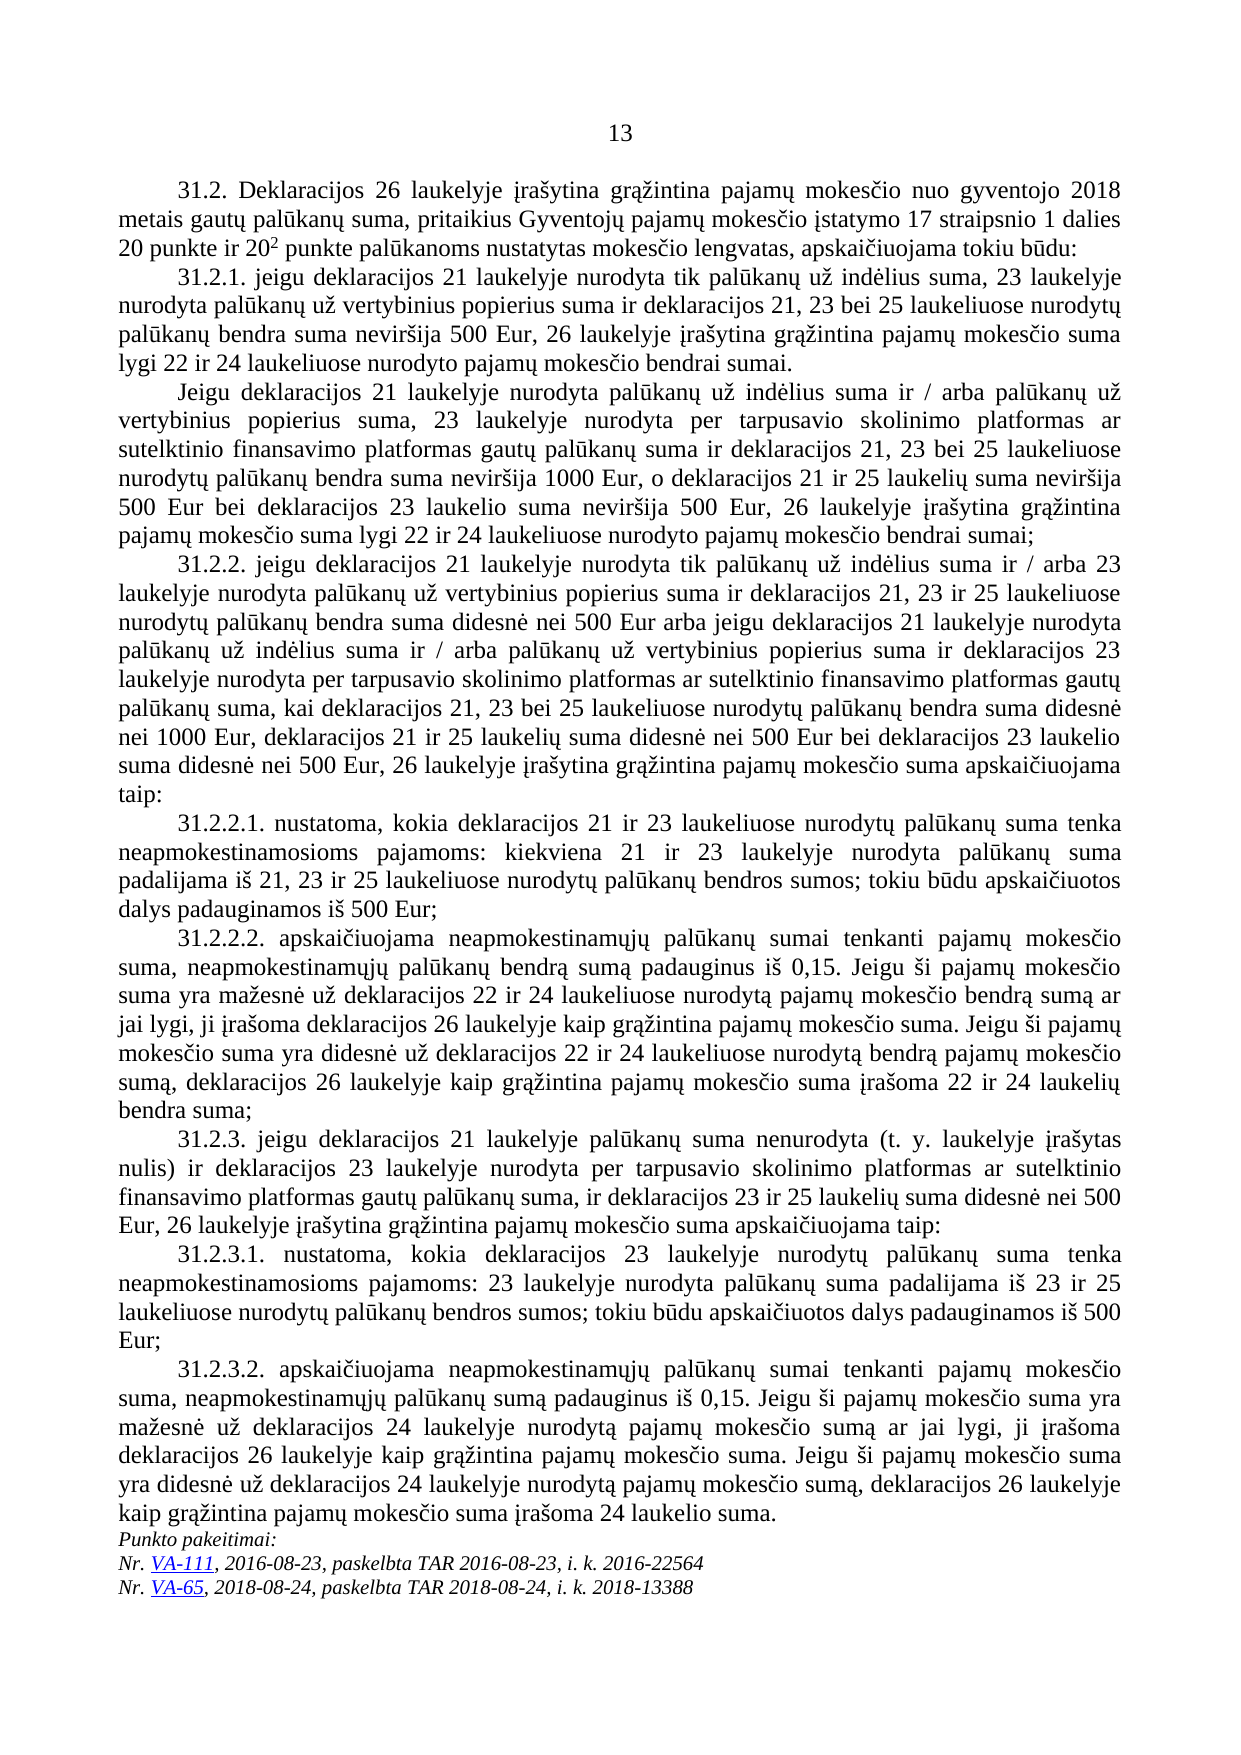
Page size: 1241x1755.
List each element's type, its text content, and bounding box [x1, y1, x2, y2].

text 31.2.2. jeigu deklaracijos 21 laukelyje nurodyta tik palūkanų už indėlius suma ir / arba 23 laukelyje nurodyta palūkanų už vertybinius popierius suma ir deklaracijos 21, 23 ir 25 laukeliuose nurodytų palūkanų bendra suma didesnė nei 500 Eur arba jeigu deklaracijos 21 laukelyje nurodyta palūkanų už indėlius suma ir / arba palūkanų už vertybinius popierius suma ir deklaracijos 23 laukelyje nurodyta per tarpusavio skolinimo platformas ar sutelktinio finansavimo platformas gautų palūkanų suma, kai deklaracijos 21, 23 bei 25 laukeliuose nurodytų palūkanų bendra suma didesnė nei 1000 Eur, deklaracijos 21 ir 25 laukelių suma didesnė nei 500 Eur bei deklaracijos 23 laukelio suma didesnė nei 500 Eur, 26 laukelyje įrašytina grąžintina pajamų mokesčio suma apskaičiuojama taip: [118, 549, 1122, 808]
text 31.2.2.2. apskaičiuojama neapmokestinamųjų palūkanų sumai tenkanti pajamų mokesčio suma, neapmokestinamųjų palūkanų bendrą sumą padauginus iš 0,15. Jeigu ši pajamų mokesčio suma yra mažesnė už deklaracijos 22 ir 24 laukeliuose nurodytą pajamų mokesčio bendrą sumą ar jai lygi, ji įrašoma deklaracijos 26 laukelyje kaip grąžintina pajamų mokesčio suma. Jeigu ši pajamų mokesčio suma yra didesnė už deklaracijos 22 ir 24 laukeliuose nurodytą bendrą pajamų mokesčio sumą, deklaracijos 26 laukelyje kaip grąžintina pajamų mokesčio suma įrašoma 22 ir 24 laukelių bendra suma; [118, 923, 1122, 1124]
text 31.2.2.1. nustatoma, kokia deklaracijos 21 ir 23 laukeliuose nurodytų palūkanų suma tenka neapmokestinamosioms pajamoms: kiekviena 21 ir 23 laukelyje nurodyta palūkanų suma padalijama iš 21, 23 ir 25 laukeliuose nurodytų palūkanų bendros sumos; tokiu būdu apskaičiuotos dalys padauginamos iš 500 Eur; [118, 808, 1122, 923]
text 31.2.3. jeigu deklaracijos 21 laukelyje palūkanų suma nenurodyta (t. y. laukelyje įrašytas nulis) ir deklaracijos 23 laukelyje nurodyta per tarpusavio skolinimo platformas ar sutelktinio finansavimo platformas gautų palūkanų suma, ir deklaracijos 23 ir 25 laukelių suma didesnė nei 500 Eur, 26 laukelyje įrašytina grąžintina pajamų mokesčio suma apskaičiuojama taip: [118, 1124, 1122, 1239]
text 31.2.3.1. nustatoma, kokia deklaracijos 23 laukelyje nurodytų palūkanų suma tenka neapmokestinamosioms pajamoms: 23 laukelyje nurodyta palūkanų suma padalijama iš 23 ir 25 laukeliuose nurodytų palūkanų bendros sumos; tokiu būdu apskaičiuotos dalys padauginamos iš 500 Eur; [118, 1239, 1122, 1354]
text 31.2.3.2. apskaičiuojama neapmokestinamųjų palūkanų sumai tenkanti pajamų mokesčio suma, neapmokestinamųjų palūkanų sumą padauginus iš 0,15. Jeigu ši pajamų mokesčio suma yra mažesnė už deklaracijos 24 laukelyje nurodytą pajamų mokesčio sumą ar jai lygi, ji įrašoma deklaracijos 26 laukelyje kaip grąžintina pajamų mokesčio suma. Jeigu ši pajamų mokesčio suma yra didesnė už deklaracijos 24 laukelyje nurodytą pajamų mokesčio sumą, deklaracijos 26 laukelyje kaip grąžintina pajamų mokesčio suma įrašoma 24 laukelio suma. [118, 1354, 1122, 1527]
text Punkto pakeitimai: [118, 1527, 1122, 1551]
text 31.2. Deklaracijos 26 laukelyje įrašytina grąžintina pajamų mokesčio nuo gyventojo 2018 metais gautų palūkanų suma, pritaikius Gyventojų pajamų mokesčio įstatymo 17 straipsnio 1 dalies 20 punkte ir 202 punkte palūkanoms nustatytas mokesčio lengvatas, apskaičiuojama tokiu būdu: [118, 176, 1122, 262]
text Jeigu deklaracijos 21 laukelyje nurodyta palūkanų už indėlius suma ir / arba palūkanų už vertybinius popierius suma, 23 laukelyje nurodyta per tarpusavio skolinimo platformas ar sutelktinio finansavimo platformas gautų palūkanų suma ir deklaracijos 21, 23 bei 25 laukeliuose nurodytų palūkanų bendra suma neviršija 1000 Eur, o deklaracijos 21 ir 25 laukelių suma neviršija 500 Eur bei deklaracijos 23 laukelio suma neviršija 500 Eur, 26 laukelyje įrašytina grąžintina pajamų mokesčio suma lygi 22 ir 24 laukeliuose nurodyto pajamų mokesčio bendrai sumai; [118, 377, 1122, 549]
text 31.2.1. jeigu deklaracijos 21 laukelyje nurodyta tik palūkanų už indėlius suma, 23 laukelyje nurodyta palūkanų už vertybinius popierius suma ir deklaracijos 21, 23 bei 25 laukeliuose nurodytų palūkanų bendra suma neviršija 500 Eur, 26 laukelyje įrašytina grąžintina pajamų mokesčio suma lygi 22 ir 24 laukeliuose nurodyto pajamų mokesčio bendrai sumai. [118, 262, 1122, 377]
text Nr. VA-65, 2018-08-24, paskelbta TAR 2018-08-24, i. k. 2018-13388 [118, 1575, 1122, 1599]
text Nr. VA-111, 2016-08-23, paskelbta TAR 2016-08-23, i. k. 2016-22564 [118, 1551, 1122, 1575]
